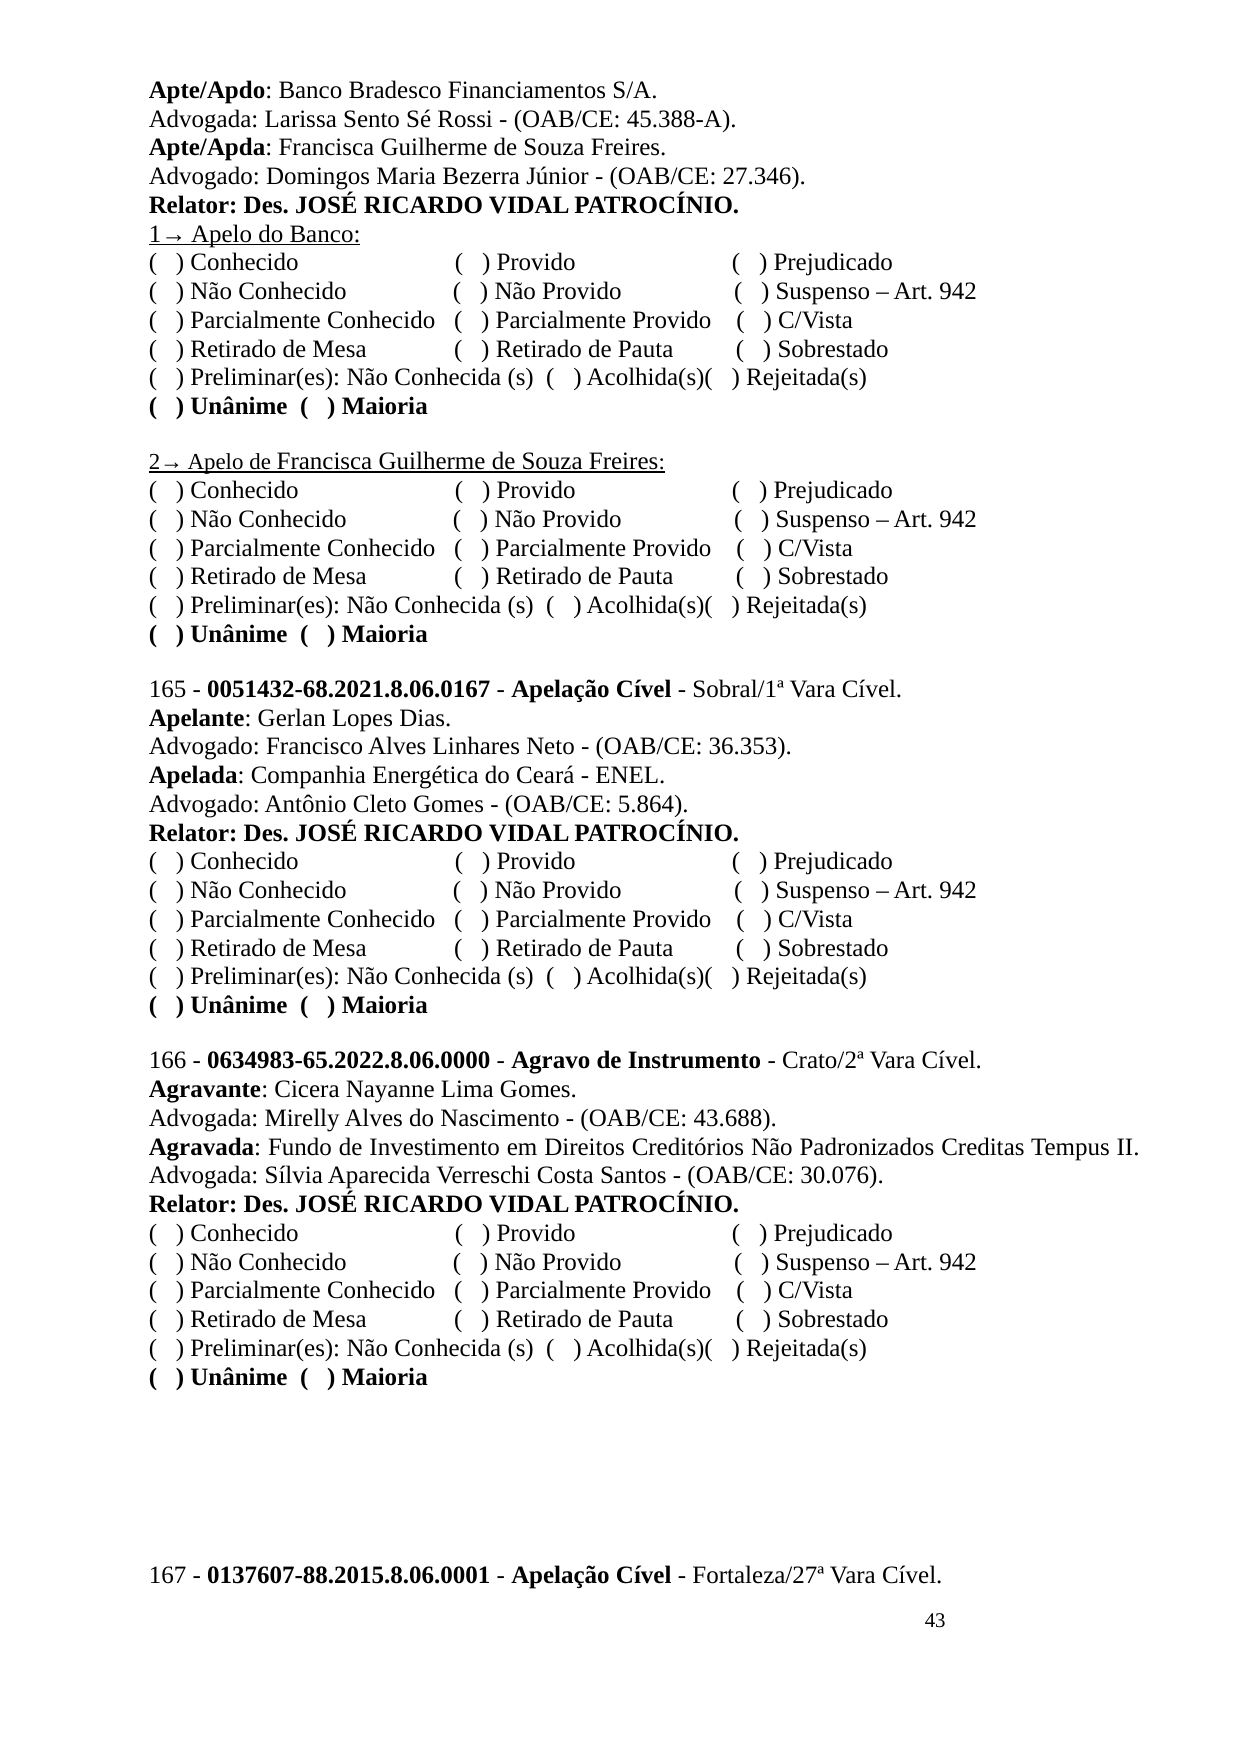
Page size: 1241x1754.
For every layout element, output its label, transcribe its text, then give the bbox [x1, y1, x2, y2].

text 165 - 0051432-68.2021.8.06.0167 - Apelação Cível - Sobral/1ª Vara Cível. [148, 674, 1141, 703]
text Apelada: Companhia Energética do Ceará - ENEL. [148, 760, 1141, 789]
text 1→ Apelo do Banco: [148, 219, 1141, 247]
text ( ) Retirado de Mesa ( ) Retirado de Pauta ( ) Sobrestado [148, 561, 1158, 590]
text ( ) Não Conhecido ( ) Não Provido ( ) Suspenso – Art. 942 [148, 1247, 1158, 1275]
text Relator: Des. JOSÉ RICARDO VIDAL PATROCÍNIO. [148, 190, 1141, 219]
text ( ) Conhecido ( ) Provido ( ) Prejudicado [148, 1218, 1141, 1247]
text ( ) Conhecido ( ) Provido ( ) Prejudicado [148, 846, 1141, 875]
text Advogada: Larissa Sento Sé Rossi - (OAB/CE: 45.388-A). [148, 104, 1141, 132]
text ( ) Parcialmente Conhecido ( ) Parcialmente Provido ( ) C/Vista [148, 1275, 1158, 1304]
text ( ) Parcialmente Conhecido ( ) Parcialmente Provido ( ) C/Vista [148, 533, 1158, 561]
text ( ) Não Conhecido ( ) Não Provido ( ) Suspenso – Art. 942 [148, 504, 1158, 533]
text Advogado: Antônio Cleto Gomes - (OAB/CE: 5.864). [148, 789, 1141, 818]
text ( ) Retirado de Mesa ( ) Retirado de Pauta ( ) Sobrestado [148, 334, 1158, 362]
text Advogada: Mirelly Alves do Nascimento - (OAB/CE: 43.688). [148, 1103, 1141, 1132]
text Apte/Apdo: Banco Bradesco Financiamentos S/A. [148, 75, 1141, 104]
text ( ) Preliminar(es): Não Conhecida (s) ( ) Acolhida(s)( ) Rejeitada(s) [148, 1333, 1158, 1362]
text ( ) Não Conhecido ( ) Não Provido ( ) Suspenso – Art. 942 [148, 875, 1158, 904]
text Apte/Apda: Francisca Guilherme de Souza Freires. [148, 132, 1141, 161]
text ( ) Preliminar(es): Não Conhecida (s) ( ) Acolhida(s)( ) Rejeitada(s) [148, 961, 1158, 990]
text ( ) Unânime ( ) Maioria [148, 1362, 1158, 1390]
text ( ) Retirado de Mesa ( ) Retirado de Pauta ( ) Sobrestado [148, 1304, 1158, 1333]
text Agravante: Cicera Nayanne Lima Gomes. [148, 1074, 1141, 1103]
text ( ) Preliminar(es): Não Conhecida (s) ( ) Acolhida(s)( ) Rejeitada(s) [148, 590, 1158, 619]
text Advogado: Francisco Alves Linhares Neto - (OAB/CE: 36.353). [148, 731, 1141, 760]
text ( ) Parcialmente Conhecido ( ) Parcialmente Provido ( ) C/Vista [148, 904, 1158, 933]
text Apelante: Gerlan Lopes Dias. [148, 703, 1141, 731]
text Advogado: Domingos Maria Bezerra Júnior - (OAB/CE: 27.346). [148, 161, 1141, 190]
text ( ) Preliminar(es): Não Conhecida (s) ( ) Acolhida(s)( ) Rejeitada(s) [148, 362, 1158, 391]
text ( ) Unânime ( ) Maioria [148, 990, 1158, 1019]
text ( ) Retirado de Mesa ( ) Retirado de Pauta ( ) Sobrestado [148, 933, 1158, 961]
text ( ) Conhecido ( ) Provido ( ) Prejudicado [148, 247, 1141, 276]
text ( ) Unânime ( ) Maioria [148, 619, 1158, 648]
text 166 - 0634983-65.2022.8.06.0000 - Agravo de Instrumento - Crato/2ª Vara Cível. [148, 1045, 1141, 1074]
text Agravada: Fundo de Investimento em Direitos Creditórios Não Padronizados Creditas Tempus II. Advogada: Sílvia Aparecida Verreschi Costa Santos - (OAB/CE: 30.076). [148, 1132, 1141, 1189]
text Relator: Des. JOSÉ RICARDO VIDAL PATROCÍNIO. [148, 818, 1141, 846]
text Relator: Des. JOSÉ RICARDO VIDAL PATROCÍNIO. [148, 1189, 1141, 1218]
text 167 - 0137607-88.2015.8.06.0001 - Apelação Cível - Fortaleza/27ª Vara Cível. [148, 1560, 1141, 1589]
text ( ) Conhecido ( ) Provido ( ) Prejudicado [148, 475, 1141, 504]
text ( ) Não Conhecido ( ) Não Provido ( ) Suspenso – Art. 942 [148, 276, 1158, 305]
text ( ) Unânime ( ) Maioria [148, 391, 1158, 420]
text 2→ Apelo de Francisca Guilherme de Souza Freires: [148, 446, 1158, 475]
text ( ) Parcialmente Conhecido ( ) Parcialmente Provido ( ) C/Vista [148, 305, 1158, 334]
